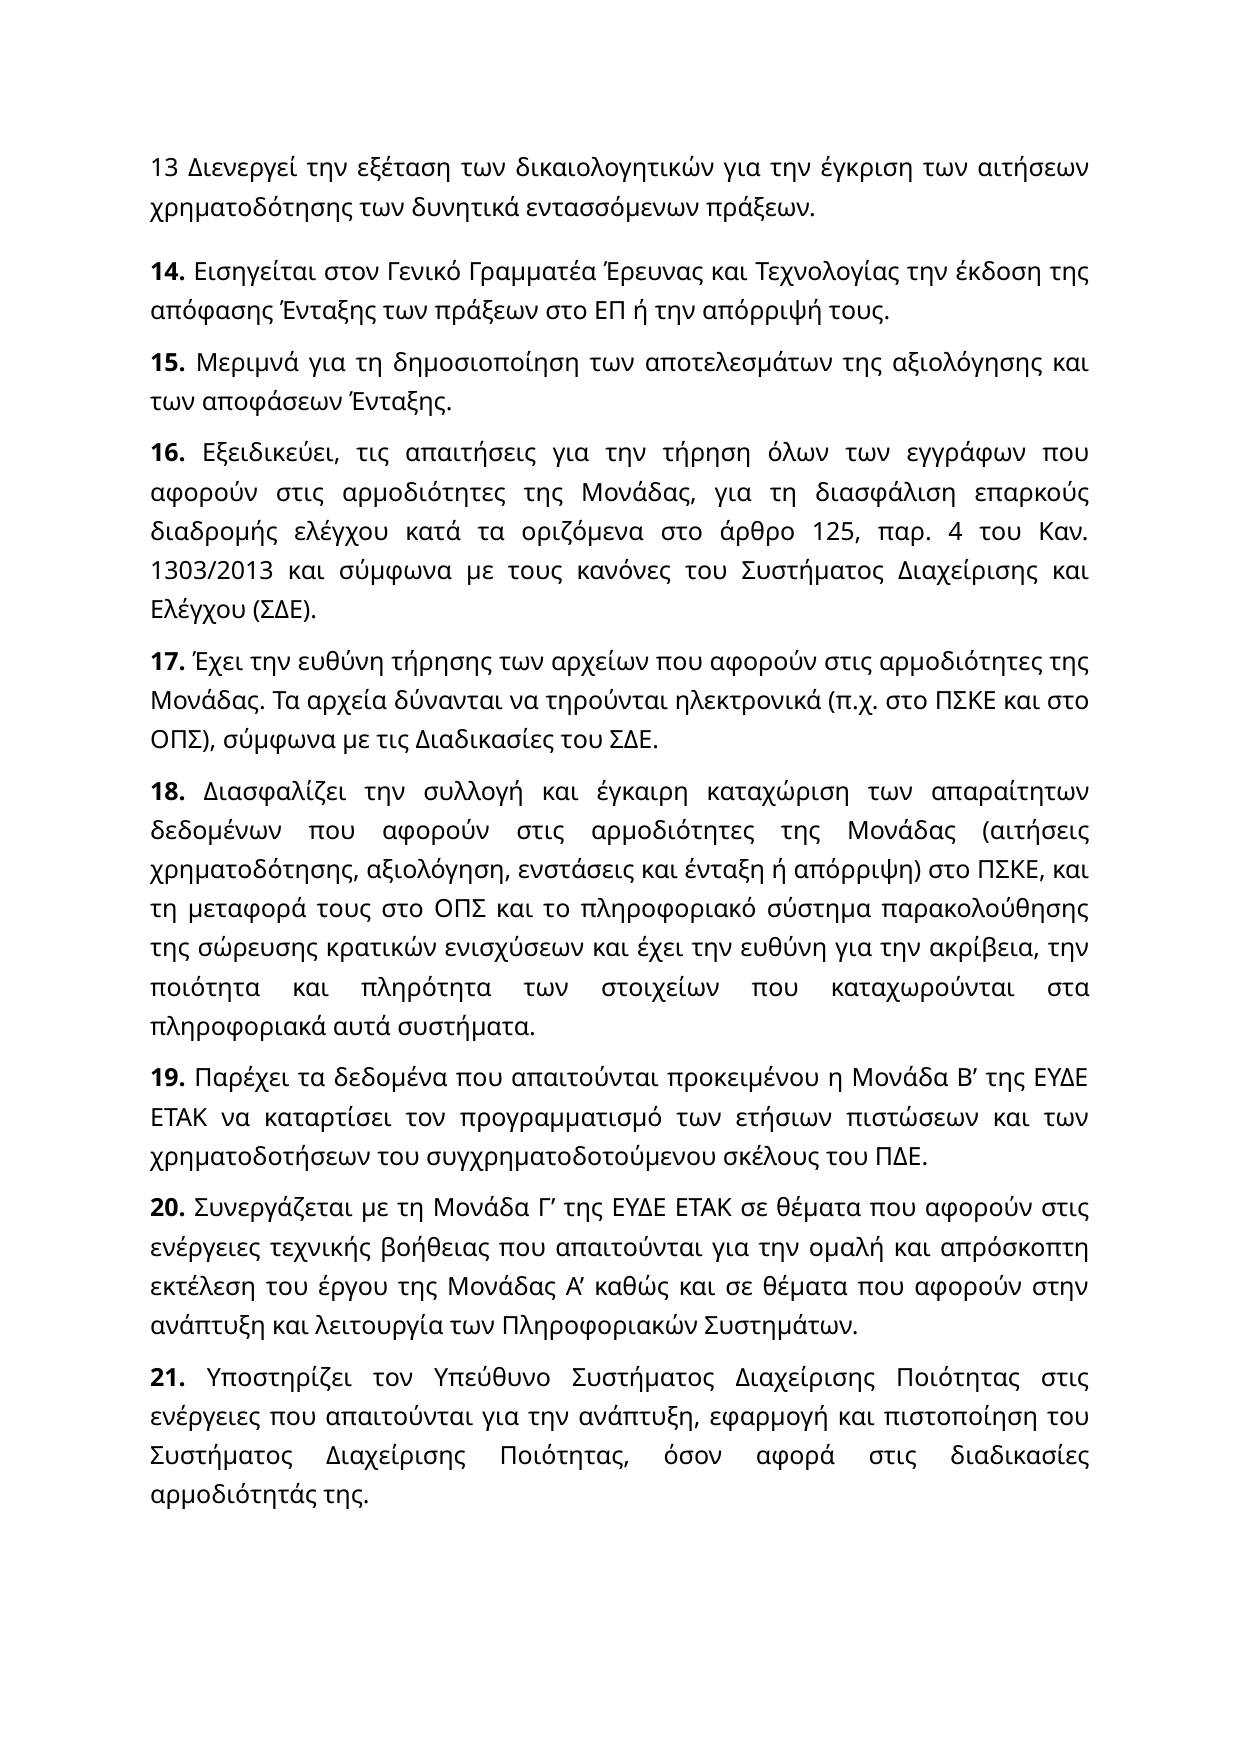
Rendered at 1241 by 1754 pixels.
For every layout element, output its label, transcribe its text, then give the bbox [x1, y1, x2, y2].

text 19. Παρέχει τα δεδομένα που απαιτούνται προκειμένου η Μονάδα Β’ της ΕΥΔΕ ΕΤΑΚ να καταρτίσει τον προγραμματισμό των ετήσιων πιστώσεων και των χρηματοδοτήσεων του συγχρηματοδοτούμενου σκέλους του ΠΔΕ. [150, 1060, 1090, 1172]
text 14. Εισηγείται στον Γενικό Γραμματέα Έρευνας και Τεχνολογίας την έκδοση της απόφασης Ένταξης των πράξεων στο ΕΠ ή την απόρριψή τους. [150, 253, 1090, 327]
text 17. Έχει την ευθύνη τήρησης των αρχείων που αφορούν στις αρμοδιότητες της Μονάδας. Τα αρχεία δύνανται να τηρούνται ηλεκτρονικά (π.χ. στο ΠΣΚΕ και στο ΟΠΣ), σύμφωνα με τις Διαδικασίες του ΣΔΕ. [150, 643, 1090, 756]
text 21. Υποστηρίζει τον Υπεύθυνο Συστήματος Διαχείρισης Ποιότητας στις ενέργειες που απαιτούνται για την ανάπτυξη, εφαρμογή και πιστοποίηση του Συστήματος Διαχείρισης Ποιότητας, όσον αφορά στις διαδικασίες αρμοδιότητάς της. [150, 1359, 1090, 1511]
text 18. Διασφαλίζει την συλλογή και έγκαιρη καταχώριση των απαραίτητων δεδομένων που αφορούν στις αρμοδιότητες της Μονάδας (αιτήσεις χρηματοδότησης, αξιολόγηση, ενστάσεις και ένταξη ή απόρριψη) στο ΠΣΚΕ, και τη μεταφορά τους στο ΟΠΣ και το πληροφοριακό σύστημα παρακολούθησης της σώρευσης κρατικών ενισχύσεων και έχει την ευθύνη για την ακρίβεια, την ποιότητα και πληρότητα των στοιχείων που καταχωρούνται στα πληροφοριακά αυτά συστήματα. [150, 773, 1090, 1042]
text 20. Συνεργάζεται με τη Μονάδα Γ’ της ΕΥΔΕ ΕΤΑΚ σε θέματα που αφορούν στις ενέργειες τεχνικής βοήθειας που απαιτούνται για την ομαλή και απρόσκοπτη εκτέλεση του έργου της Μονάδας Α’ καθώς και σε θέματα που αφορούν στην ανάπτυξη και λειτουργία των Πληροφοριακών Συστημάτων. [150, 1190, 1090, 1342]
text 13 Διενεργεί την εξέταση των δικαιολογητικών για την έγκριση των αιτήσεων χρηματοδότησης των δυνητικά εντασσόμενων πράξεων. [150, 150, 1090, 223]
text 15. Μεριμνά για τη δημοσιοποίηση των αποτελεσμάτων της αξιολόγησης και των αποφάσεων Ένταξης. [150, 344, 1090, 417]
text 16. Εξειδικεύει, τις απαιτήσεις για την τήρηση όλων των εγγράφων που αφορούν στις αρμοδιότητες της Μονάδας, για τη διασφάλιση επαρκούς διαδρομής ελέγχου κατά τα οριζόμενα στο άρθρο 125, παρ. 4 του Καν. 1303/2013 και σύμφωνα με τους κανόνες του Συστήματος Διαχείρισης και Ελέγχου (ΣΔΕ). [150, 435, 1090, 626]
